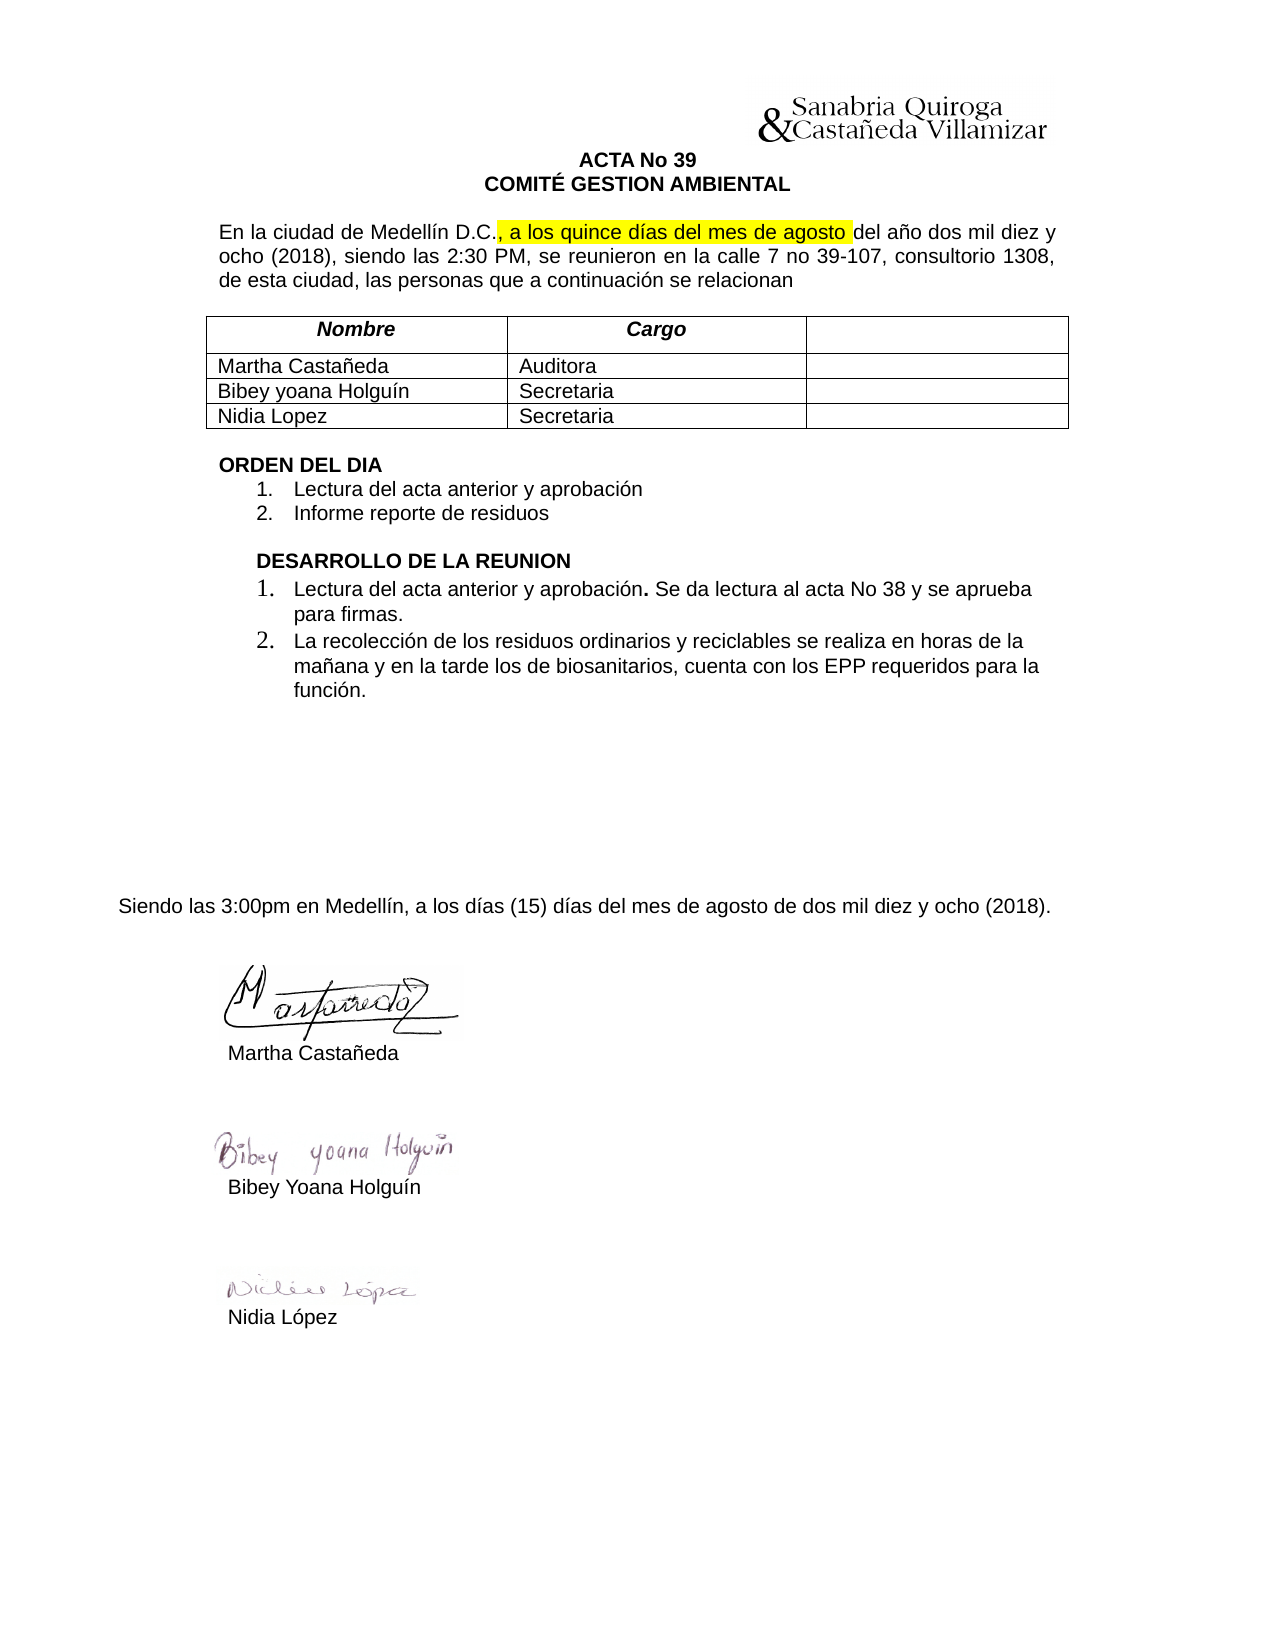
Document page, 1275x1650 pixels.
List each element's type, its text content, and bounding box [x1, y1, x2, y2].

list Informe reporte de residuos [256, 501, 1056, 525]
list Lectura del acta anterior y aprobación. Se da lectura al acta No 38 y se aprueba para firmas. [256, 573, 1056, 626]
table_cell Martha Castañeda [207, 354, 507, 378]
text ORDEN DEL DIA [218, 453, 1056, 477]
table_cell Secretaria [508, 379, 806, 403]
table_cell Auditora [508, 354, 806, 378]
text En la ciudad de Medellín D.C., a los quince días del mes de agosto del año dos mil diez y ocho (2018), siendo las 2:30 PM, se reunieron en la calle 7 no 39-107, consultorio 1308, de esta ciudad, las personas que a continuación se relacionan [218, 220, 1056, 292]
list La recolección de los residuos ordinarios y reciclables se realiza en horas de la mañana y en la tarde los de biosanitarios, cuenta con los EPP requeridos para la función. [256, 626, 1056, 702]
table_header Nombre [207, 317, 507, 353]
text Nidia López [118, 1305, 1056, 1329]
table_cell Nidia Lopez [207, 404, 507, 428]
text Martha Castañeda [118, 1041, 1056, 1065]
list Lectura del acta anterior y aprobación [256, 477, 1056, 501]
subtitle COMITÉ GESTION AMBIENTAL [218, 172, 1056, 196]
table_cell [807, 404, 1068, 428]
table_cell [807, 379, 1068, 403]
table_header [807, 317, 1068, 353]
text Bibey Yoana Holguín [118, 1174, 1056, 1198]
text DESARROLLO DE LA REUNION [218, 549, 1056, 573]
table_cell Bibey yoana Holguín [207, 379, 507, 403]
table_cell [807, 354, 1068, 378]
subtitle ACTA No 39 [218, 148, 1056, 172]
text Siendo las 3:00pm en Medellín, a los días (15) días del mes de agosto de dos mil diez y ocho (2018). [118, 894, 1056, 918]
table_header Cargo [508, 317, 806, 353]
table_cell Secretaria [508, 404, 806, 428]
